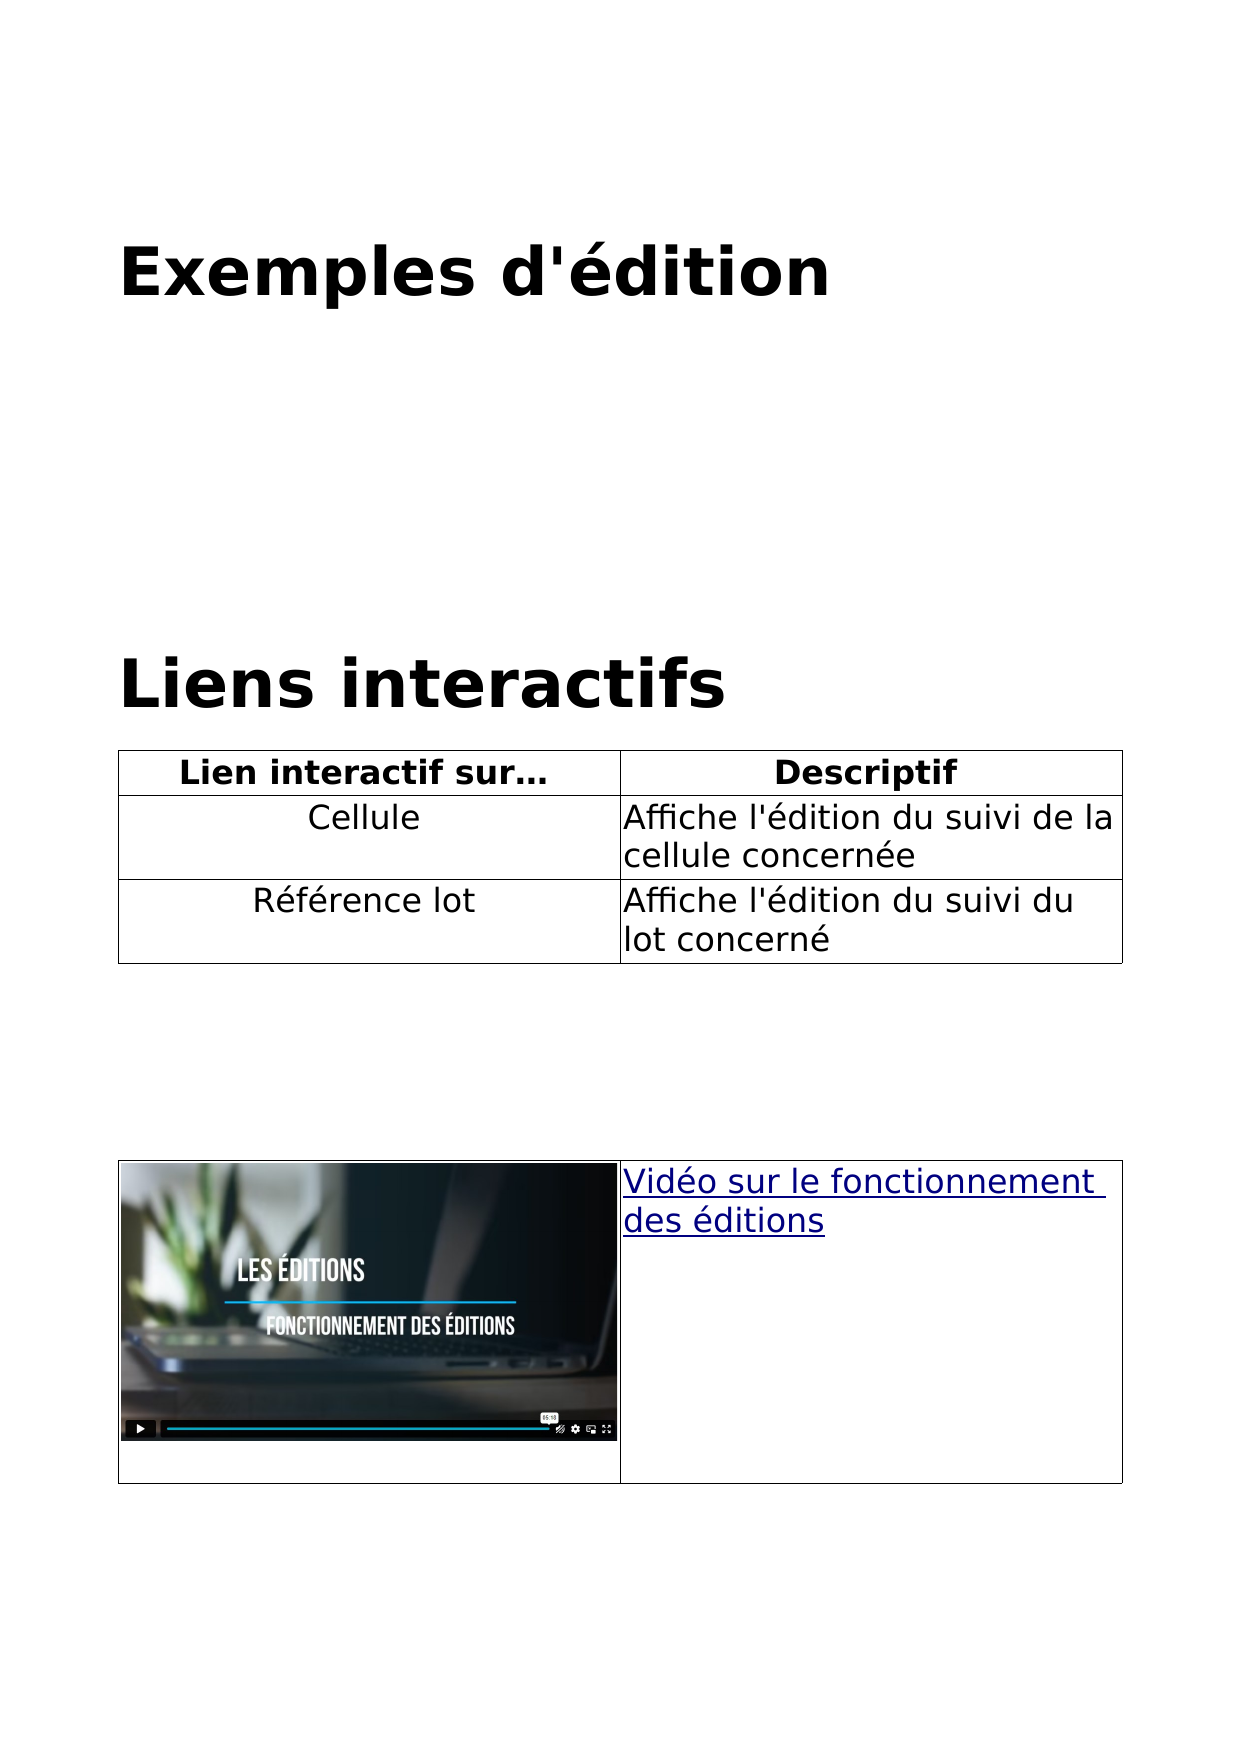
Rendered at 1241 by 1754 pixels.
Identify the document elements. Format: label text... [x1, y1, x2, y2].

table_header Lien interactif sur… [119, 751, 620, 795]
table_header Descriptif [621, 751, 1122, 795]
table_cell Affiche l'édition du suivi du lot concerné [621, 880, 1122, 962]
table_cell Référence lot [119, 880, 620, 962]
subtitle Exemples d'édition [118, 233, 1122, 311]
table_header Vidéo sur le fonctionnement des éditions [621, 1161, 1122, 1483]
table_cell Affiche l'édition du suivi de la cellule concernée [621, 796, 1122, 879]
subtitle Liens interactifs [118, 645, 1122, 723]
table_cell Cellule [119, 796, 620, 879]
table_header [119, 1161, 620, 1483]
picture [121, 1163, 618, 1441]
